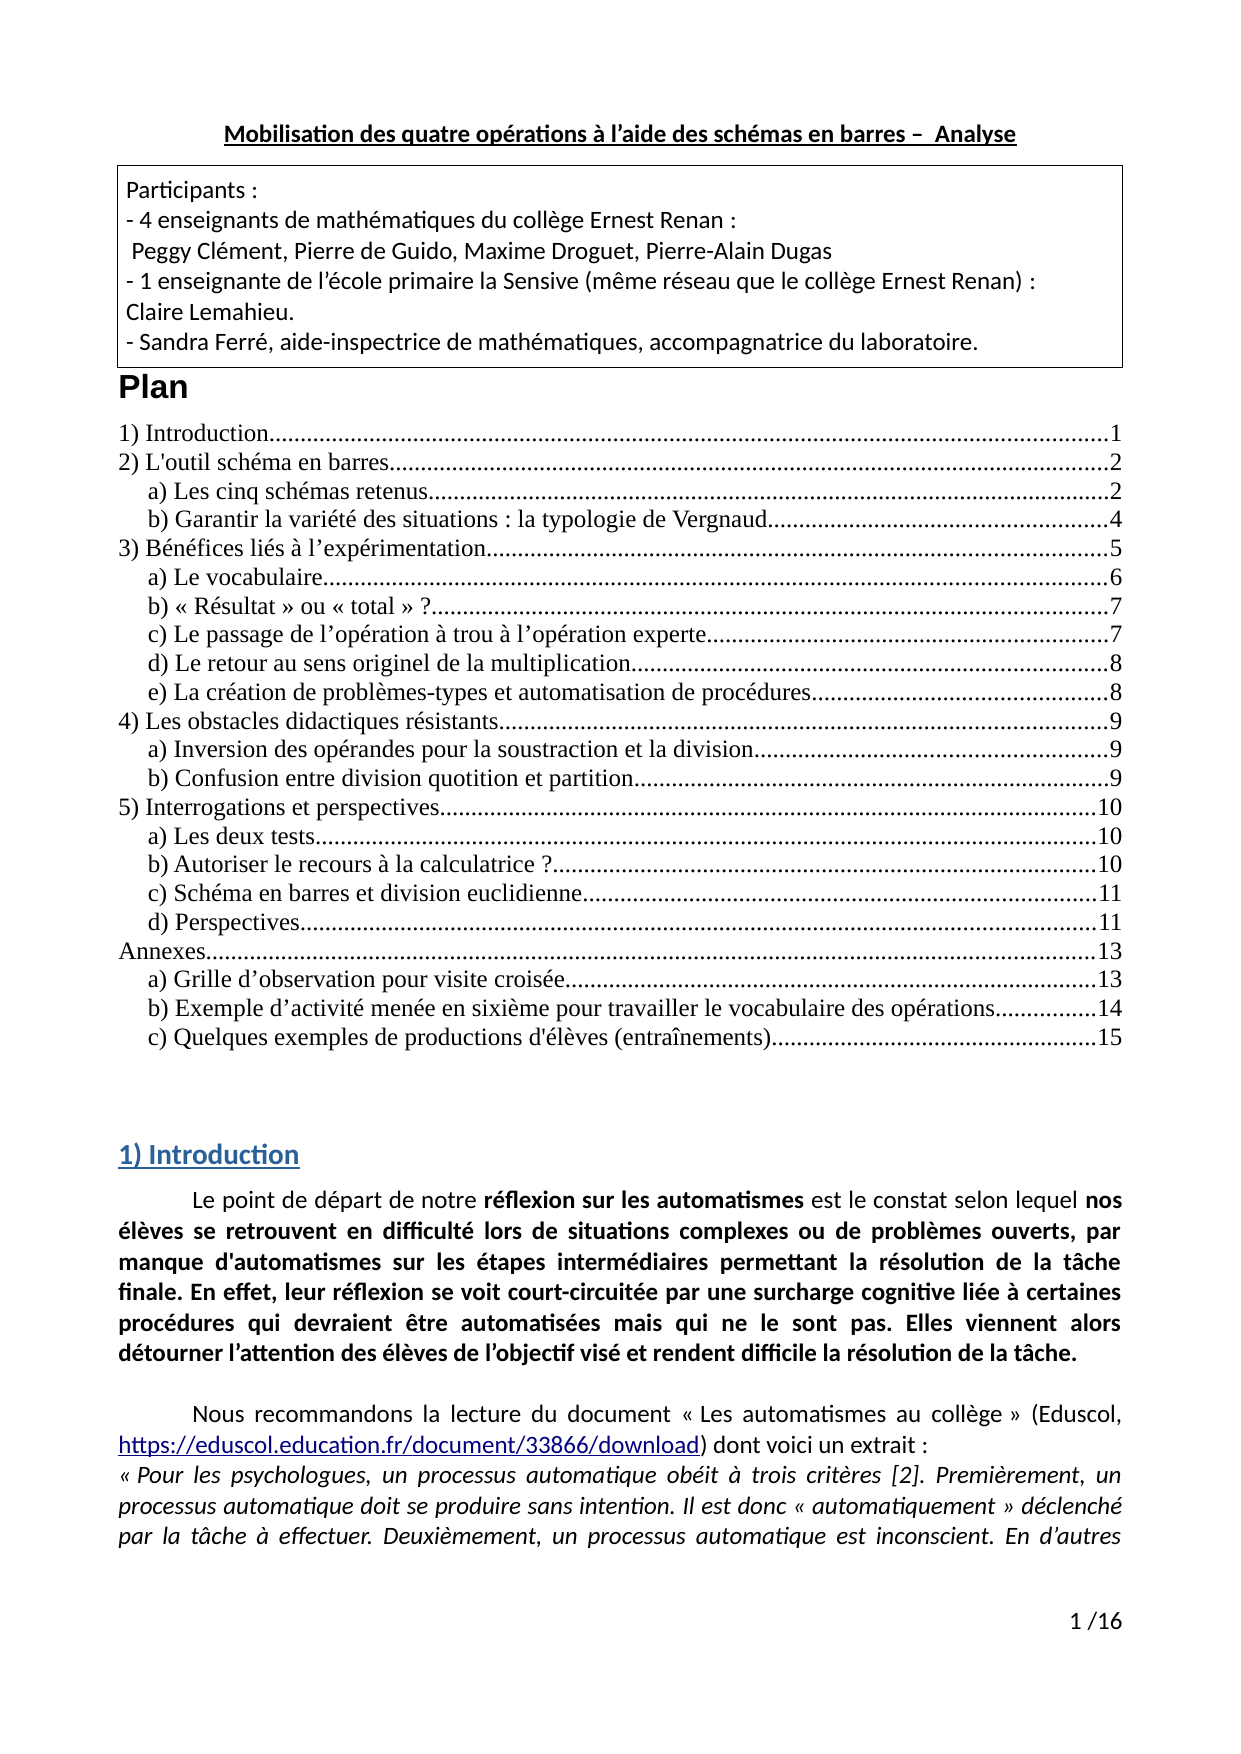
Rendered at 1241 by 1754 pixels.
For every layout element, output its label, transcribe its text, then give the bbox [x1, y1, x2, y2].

text d) Le retour au sens originel de la multiplication 8 [148, 648, 1122, 677]
text Mobilisation des quatre opérations à l’aide des schémas en barres – Analyse [118, 118, 1122, 149]
text 1) Introduction 1 [118, 418, 1122, 447]
text e) La création de problèmes-types et automatisation de procédures 8 [148, 677, 1122, 706]
text « Pour les psychologues, un processus automatique obéit à trois critères [2]. Premièrement, un processus automatique doit se produire sans intention. Il est donc « automatiquement » déclenché par la tâche à effectuer. Deuxièmement, un processus automatique est inconscient. En d’autres [118, 1459, 1122, 1551]
text a) Les cinq schémas retenus 2 [148, 476, 1122, 504]
text Peggy Clément, Pierre de Guido, Maxime Droguet, Pierre-Alain Dugas [126, 235, 1113, 265]
subtitle Plan [118, 368, 1122, 406]
text Participants : [126, 174, 1113, 204]
subtitle 1) Introduction [118, 1136, 1122, 1172]
text 2) L'outil schéma en barres 2 [118, 447, 1122, 476]
text Annexes 13 [118, 936, 1122, 964]
text c) Le passage de l’opération à trou à l’opération experte 7 [148, 619, 1122, 648]
text - 1 enseignante de l’école primaire la Sensive (même réseau que le collège Ernest Renan) : [126, 265, 1113, 296]
text d) Perspectives 11 [148, 907, 1122, 936]
text 5) Interrogations et perspectives 10 [118, 792, 1122, 821]
text b) Confusion entre division quotition et partition 9 [148, 763, 1122, 792]
text - 4 enseignants de mathématiques du collège Ernest Renan : [126, 204, 1113, 235]
text Nous recommandons la lecture du document « Les automatismes au collège » (Eduscol, https://eduscol.education.fr/document/33866/download) dont voici un extrait : [118, 1398, 1122, 1459]
text a) Inversion des opérandes pour la soustraction et la division 9 [148, 734, 1122, 763]
text 4) Les obstacles didactiques résistants 9 [118, 706, 1122, 734]
text c) Schéma en barres et division euclidienne 11 [148, 878, 1122, 907]
text 3) Bénéfices liés à l’expérimentation 5 [118, 533, 1122, 562]
text b) Garantir la variété des situations : la typologie de Vergnaud 4 [148, 504, 1122, 533]
text Claire Lemahieu. [126, 296, 1113, 326]
text b) « Résultat » ou « total » ? 7 [148, 591, 1122, 619]
text b) Exemple d’activité menée en sixième pour travailler le vocabulaire des opérations 14 [148, 993, 1122, 1022]
text a) Grille d’observation pour visite croisée 13 [148, 964, 1122, 993]
text - Sandra Ferré, aide-inspectrice de mathématiques, accompagnatrice du laboratoire. [126, 326, 1113, 357]
text a) Les deux tests 10 [148, 821, 1122, 849]
text Le point de départ de notre réflexion sur les automatismes est le constat selon lequel nos élèves se retrouvent en difficulté lors de situations complexes ou de problèmes ouverts, par manque d'automatismes sur les étapes intermédiaires permettant la résolution de la tâche finale. En effet, leur réflexion se voit court-circuitée par une surcharge cognitive liée à certaines procédures qui devraient être automatisées mais qui ne le sont pas. Elles viennent alors détourner l’attention des élèves de l’objectif visé et rendent difficile la résolution de la tâche. [118, 1184, 1122, 1368]
text b) Autoriser le recours à la calculatrice ? 10 [148, 849, 1122, 878]
text c) Quelques exemples de productions d'élèves (entraînements) 15 [148, 1022, 1122, 1051]
text a) Le vocabulaire 6 [148, 562, 1122, 591]
